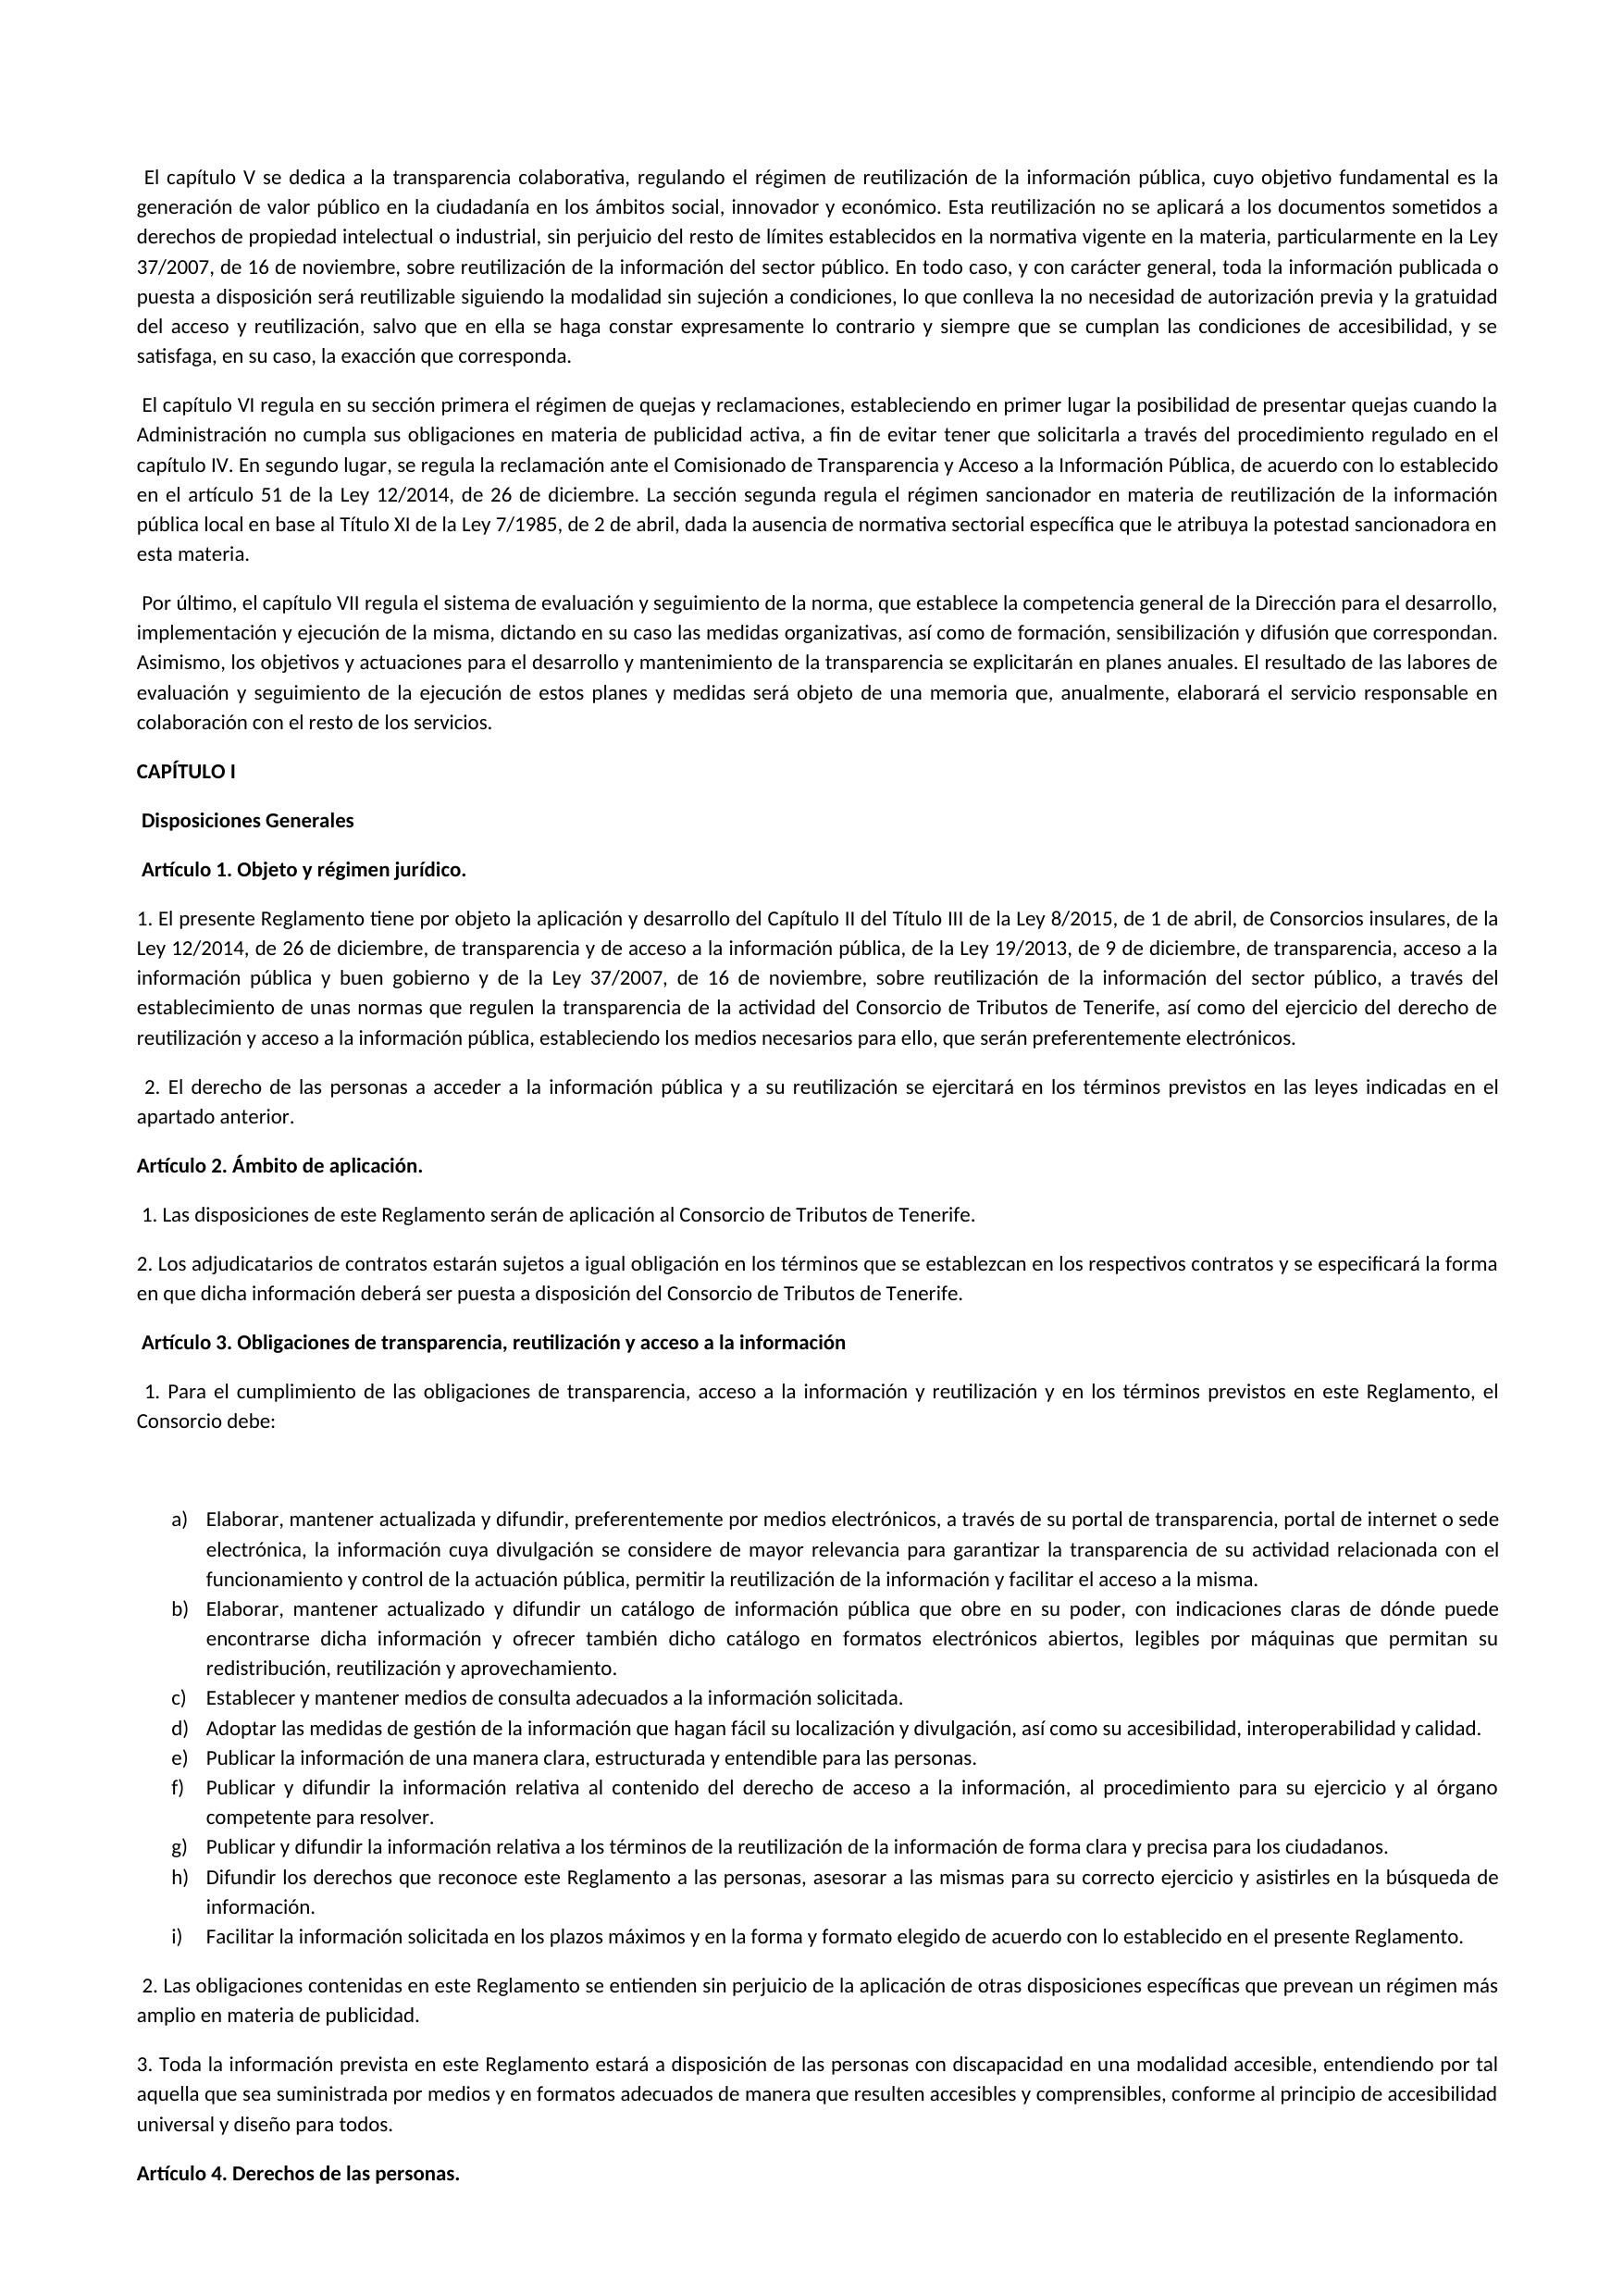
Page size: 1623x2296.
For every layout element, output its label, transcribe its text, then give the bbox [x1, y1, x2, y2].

list Publicar y difundir la información relativa a los términos de la reutilización de la información de forma clara y precisa para los ciudadanos. [171, 1834, 1502, 1859]
list Adoptar las medidas de gestión de la información que hagan fácil su localización y divulgación, así como su accesibilidad, interoperabilidad y calidad. [171, 1715, 1502, 1741]
text 2. Las obligaciones contenidas en este Reglamento se entienden sin perjuicio de la aplicación de otras disposiciones específicas que prevean un régimen más amplio en materia de publicidad. [137, 1972, 1502, 2028]
text Artículo 2. Ámbito de aplicación. [137, 1152, 1502, 1178]
text 2. Los adjudicatarios de contratos estarán sujetos a igual obligación en los términos que se establezcan en los respectivos contratos y se especificará la forma en que dicha información deberá ser puesta a disposición del Consorcio de Tributos de Tenerife. [137, 1250, 1502, 1306]
list Publicar la información de una manera clara, estructurada y entendible para las personas. [171, 1744, 1502, 1770]
text CAPÍTULO I [137, 758, 1502, 784]
list Elaborar, mantener actualizado y difundir un catálogo de información pública que obre en su poder, con indicaciones claras de dónde puede encontrarse dicha información y ofrecer también dicho catálogo en formatos electrónicos abiertos, legibles por máquinas que permitan su redistribución, reutilización y aprovechamiento. [171, 1595, 1502, 1681]
text 1. El presente Reglamento tiene por objeto la aplicación y desarrollo del Capítulo II del Título III de la Ley 8/2015, de 1 de abril, de Consorcios insulares, de la Ley 12/2014, de 26 de diciembre, de transparencia y de acceso a la información pública, de la Ley 19/2013, de 9 de diciembre, de transparencia, acceso a la información pública y buen gobierno y de la Ley 37/2007, de 16 de noviembre, sobre reutilización de la información del sector público, a través del establecimiento de unas normas que regulen la transparencia de la actividad del Consorcio de Tributos de Tenerife, así como del ejercicio del derecho de reutilización y acceso a la información pública, estableciendo los medios necesarios para ello, que serán preferentemente electrónicos. [137, 905, 1502, 1050]
text Artículo 1. Objeto y régimen jurídico. [137, 856, 1502, 882]
text 1. Las disposiciones de este Reglamento serán de aplicación al Consorcio de Tributos de Tenerife. [137, 1201, 1502, 1227]
list Establecer y mantener medios de consulta adecuados a la información solicitada. [171, 1685, 1502, 1711]
text Artículo 4. Derechos de las personas. [137, 2160, 1502, 2186]
list Publicar y difundir la información relativa al contenido del derecho de acceso a la información, al procedimiento para su ejercicio y al órgano competente para resolver. [171, 1774, 1502, 1830]
text 2. El derecho de las personas a acceder a la información pública y a su reutilización se ejercitará en los términos previstos en las leyes indicadas en el apartado anterior. [137, 1074, 1502, 1129]
list Elaborar, mantener actualizada y difundir, preferentemente por medios electrónicos, a través de su portal de transparencia, portal de internet o sede electrónica, la información cuya divulgación se considere de mayor relevancia para garantizar la transparencia de su actividad relacionada con el funcionamiento y control de la actuación pública, permitir la reutilización de la información y facilitar el acceso a la misma. [171, 1506, 1502, 1592]
list Facilitar la información solicitada en los plazos máximos y en la forma y formato elegido de acuerdo con lo establecido en el presente Reglamento. [171, 1923, 1502, 1949]
list Difundir los derechos que reconoce este Reglamento a las personas, asesorar a las mismas para su correcto ejercicio y asistirles en la búsqueda de información. [171, 1864, 1502, 1919]
text El capítulo VI regula en su sección primera el régimen de quejas y reclamaciones, estableciendo en primer lugar la posibilidad de presentar quejas cuando la Administración no cumpla sus obligaciones en materia de publicidad activa, a fin de evitar tener que solicitarla a través del procedimiento regulado en el capítulo IV. En segundo lugar, se regula la reclamación ante el Comisionado de Transparencia y Acceso a la Información Pública, de acuerdo con lo establecido en el artículo 51 de la Ley 12/2014, de 26 de diciembre. La sección segunda regula el régimen sancionador en materia de reutilización de la información pública local en base al Título XI de la Ley 7/1985, de 2 de abril, dada la ausencia de normativa sectorial específica que le atribuya la potestad sancionadora en esta materia. [137, 391, 1502, 566]
text El capítulo V se dedica a la transparencia colaborativa, regulando el régimen de reutilización de la información pública, cuyo objetivo fundamental es la generación de valor público en la ciudadanía en los ámbitos social, innovador y económico. Esta reutilización no se aplicará a los documentos sometidos a derechos de propiedad intelectual o industrial, sin perjuicio del resto de límites establecidos en la normativa vigente en la materia, particularmente en la Ley 37/2007, de 16 de noviembre, sobre reutilización de la información del sector público. En todo caso, y con carácter general, toda la información publicada o puesta a disposición será reutilizable siguiendo la modalidad sin sujeción a condiciones, lo que conlleva la no necesidad de autorización previa y la gratuidad del acceso y reutilización, salvo que en ella se haga constar expresamente lo contrario y siempre que se cumplan las condiciones de accesibilidad, y se satisfaga, en su caso, la exacción que corresponda. [137, 164, 1502, 368]
text 1. Para el cumplimiento de las obligaciones de transparencia, acceso a la información y reutilización y en los términos previstos en este Reglamento, el Consorcio debe: [137, 1378, 1502, 1433]
text Por último, el capítulo VII regula el sistema de evaluación y seguimiento de la norma, que establece la competencia general de la Dirección para el desarrollo, implementación y ejecución de la misma, dictando en su caso las medidas organizativas, así como de formación, sensibilización y difusión que correspondan. Asimismo, los objetivos y actuaciones para el desarrollo y mantenimiento de la transparencia se explicitarán en planes anuales. El resultado de las labores de evaluación y seguimiento de la ejecución de estos planes y medidas será objeto de una memoria que, anualmente, elaborará el servicio responsable en colaboración con el resto de los servicios. [137, 590, 1502, 735]
text 3. Toda la información prevista en este Reglamento estará a disposición de las personas con discapacidad en una modalidad accesible, entendiendo por tal aquella que sea suministrada por medios y en formatos adecuados de manera que resulten accesibles y comprensibles, conforme al principio de accesibilidad universal y diseño para todos. [137, 2051, 1502, 2137]
text Artículo 3. Obligaciones de transparencia, reutilización y acceso a la información [137, 1329, 1502, 1355]
text Disposiciones Generales [137, 807, 1502, 833]
